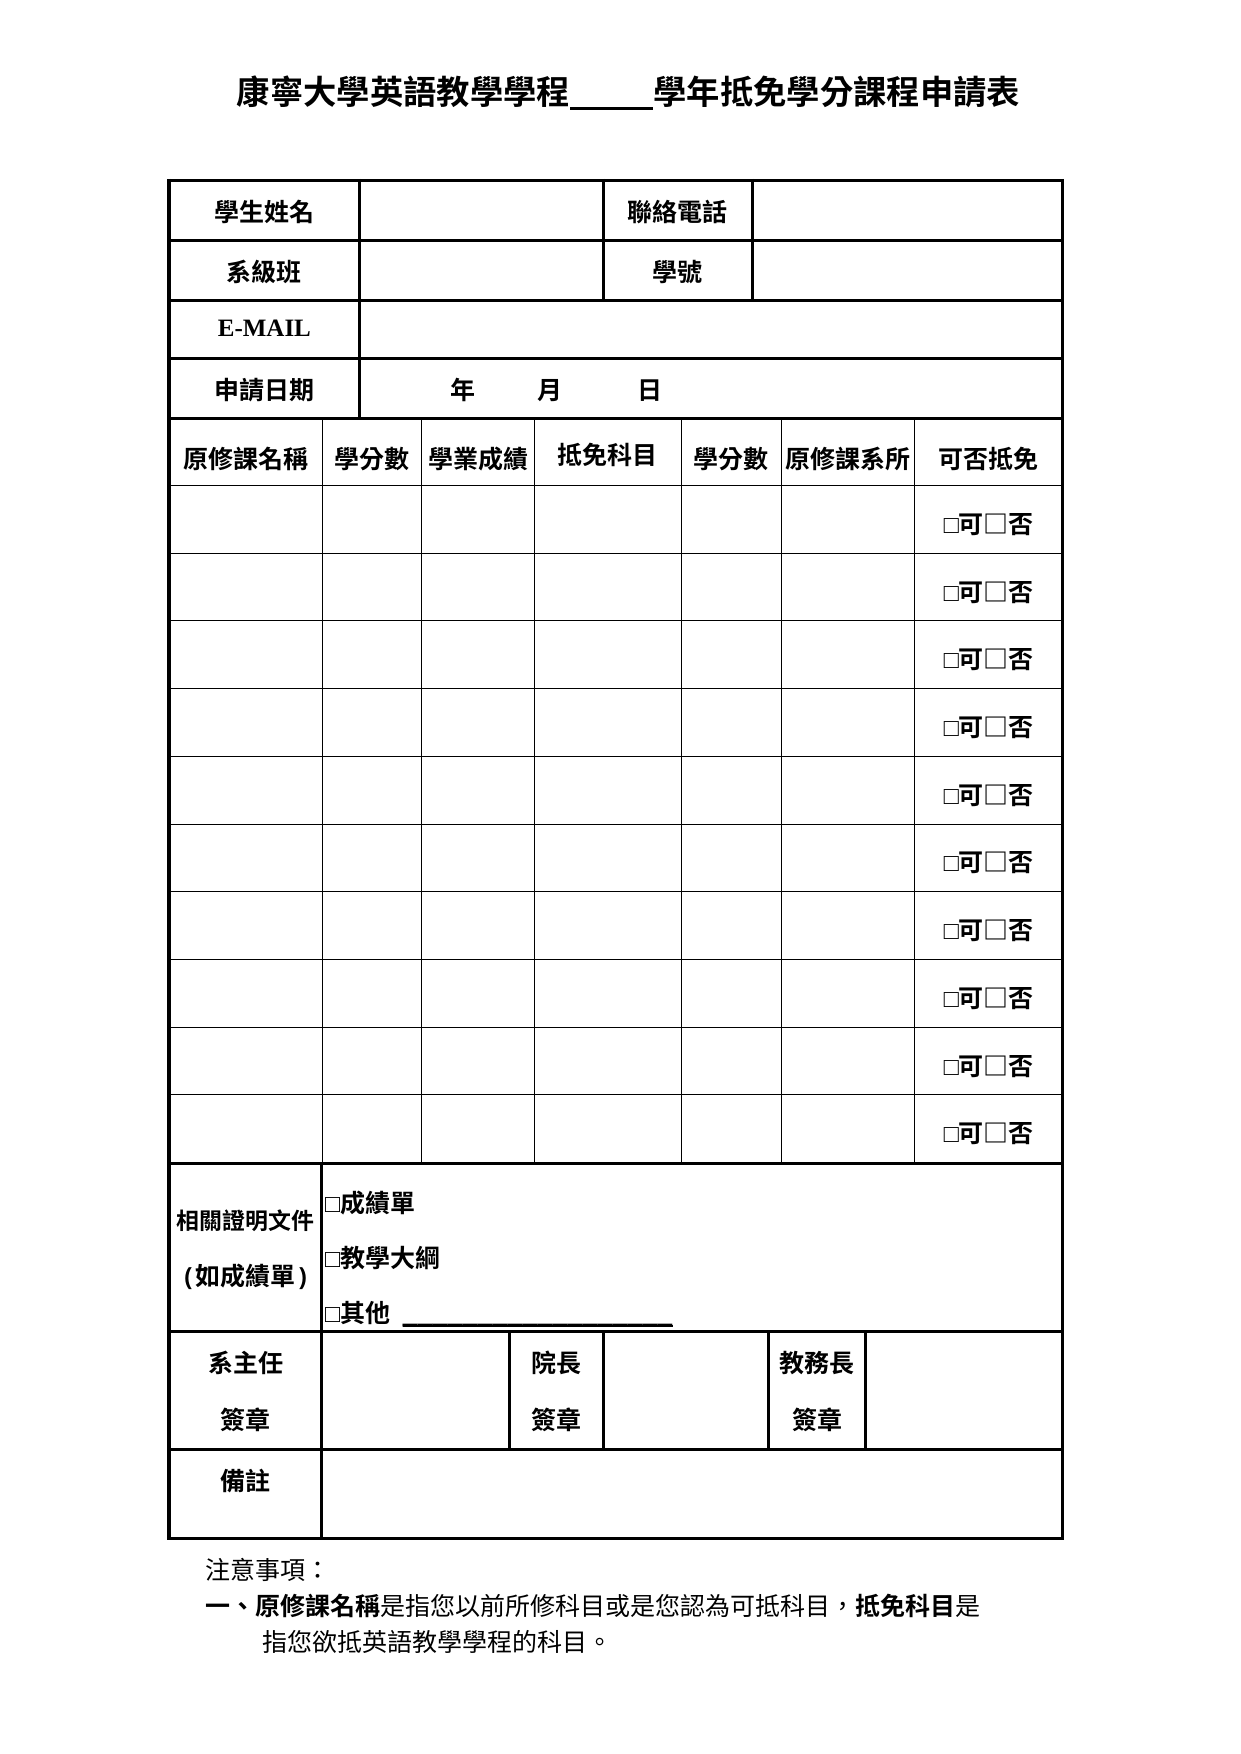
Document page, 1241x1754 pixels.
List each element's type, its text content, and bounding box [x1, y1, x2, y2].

table_header [361, 182, 602, 239]
table_cell [171, 960, 322, 1027]
table_cell [422, 621, 534, 688]
table_cell [323, 892, 421, 959]
table_cell [323, 554, 421, 620]
table_cell 相關證明文件 (如成績單) [171, 1165, 320, 1330]
table_cell [422, 960, 534, 1027]
table_cell [782, 1095, 914, 1162]
table_cell [323, 960, 421, 1027]
table_cell [535, 757, 681, 823]
table_cell [535, 621, 681, 688]
table_cell [323, 757, 421, 823]
table_cell □可□否 [915, 621, 1061, 688]
table_cell [323, 486, 421, 553]
table_cell □可□否 [915, 825, 1061, 891]
table_cell [422, 1095, 534, 1162]
table_cell [323, 1451, 1061, 1537]
table_cell 可否抵免 [915, 420, 1061, 485]
table_cell [422, 554, 534, 620]
table_cell 原修課系所 [782, 420, 914, 485]
table_cell [323, 1028, 421, 1094]
table_cell [535, 960, 681, 1027]
table_cell [682, 1095, 781, 1162]
text 注意事項： [206, 1550, 982, 1587]
table_cell [422, 486, 534, 553]
table_cell 原修課名稱 [171, 420, 322, 485]
table_cell [867, 1333, 1061, 1447]
table_cell [361, 242, 602, 299]
table_cell [682, 621, 781, 688]
table_cell [171, 892, 322, 959]
table_cell [535, 554, 681, 620]
table_cell 學分數 [682, 420, 781, 485]
table_cell [535, 892, 681, 959]
table_cell □成績單 □教學大綱 □其他 __________________ [323, 1165, 1061, 1330]
table_cell [422, 689, 534, 756]
table_cell [782, 757, 914, 823]
table_cell [171, 554, 322, 620]
table_cell [782, 621, 914, 688]
table_cell [171, 757, 322, 823]
table_cell □可□否 [915, 554, 1061, 620]
table_cell E-MAIL [171, 302, 358, 357]
table_cell [323, 621, 421, 688]
table_cell [682, 892, 781, 959]
table_cell [782, 1028, 914, 1094]
table_cell [535, 486, 681, 553]
table_cell [682, 825, 781, 891]
table_cell 學分數 [323, 420, 421, 485]
table_cell [171, 486, 322, 553]
table_cell □可□否 [915, 757, 1061, 823]
table_cell [782, 892, 914, 959]
table_header 聯絡電話 [605, 182, 751, 239]
table_cell [323, 825, 421, 891]
table_header [754, 182, 1061, 239]
table_cell [323, 1333, 508, 1447]
table_cell [782, 689, 914, 756]
table_cell [422, 892, 534, 959]
table_cell □可□否 [915, 486, 1061, 553]
table_cell [682, 757, 781, 823]
table_cell [535, 1028, 681, 1094]
table_cell 系主任 簽章 [171, 1333, 320, 1447]
table_cell [422, 757, 534, 823]
table_cell [323, 689, 421, 756]
table_cell [754, 242, 1061, 299]
table_cell [782, 960, 914, 1027]
table_cell □可□否 [915, 689, 1061, 756]
table_cell [535, 689, 681, 756]
table_cell [171, 689, 322, 756]
table_cell [323, 1095, 421, 1162]
table_cell [682, 960, 781, 1027]
table_cell 申請日期 [171, 360, 358, 417]
table_cell [782, 486, 914, 553]
table_cell □可□否 [915, 892, 1061, 959]
table_cell [422, 825, 534, 891]
table_cell [535, 825, 681, 891]
table_cell 學業成績 [422, 420, 534, 485]
table_cell 學號 [605, 242, 751, 299]
text 康寧大學英語教學學程 學年抵免學分課程申請表 [169, 66, 1087, 114]
table_cell □可□否 [915, 960, 1061, 1027]
table_header 學生姓名 [171, 182, 358, 239]
table_cell [422, 1028, 534, 1094]
table_cell [171, 1028, 322, 1094]
text 一、原修課名稱是指您以前所修科目或是您認為可抵科目，抵免科目是指您欲抵英語教學學程的科目。 [206, 1587, 982, 1659]
table_cell [682, 486, 781, 553]
table_cell □可□否 [915, 1095, 1061, 1162]
table_cell 年 月 日 [361, 360, 1061, 417]
table_cell 院長 簽章 [511, 1333, 602, 1447]
table_cell [682, 689, 781, 756]
table_cell [361, 302, 1061, 357]
table_cell [605, 1333, 767, 1447]
table_cell [171, 621, 322, 688]
table_cell [171, 825, 322, 891]
table_cell □可□否 [915, 1028, 1061, 1094]
table_cell [682, 554, 781, 620]
table_cell 教務長 簽章 [770, 1333, 864, 1447]
table_cell [782, 554, 914, 620]
table_cell [535, 1095, 681, 1162]
table_cell 備註 [171, 1451, 320, 1537]
table_cell 系級班 [171, 242, 358, 299]
table_cell 抵免科目 [535, 420, 681, 485]
table_cell [171, 1095, 322, 1162]
table_cell [782, 825, 914, 891]
table_cell [682, 1028, 781, 1094]
